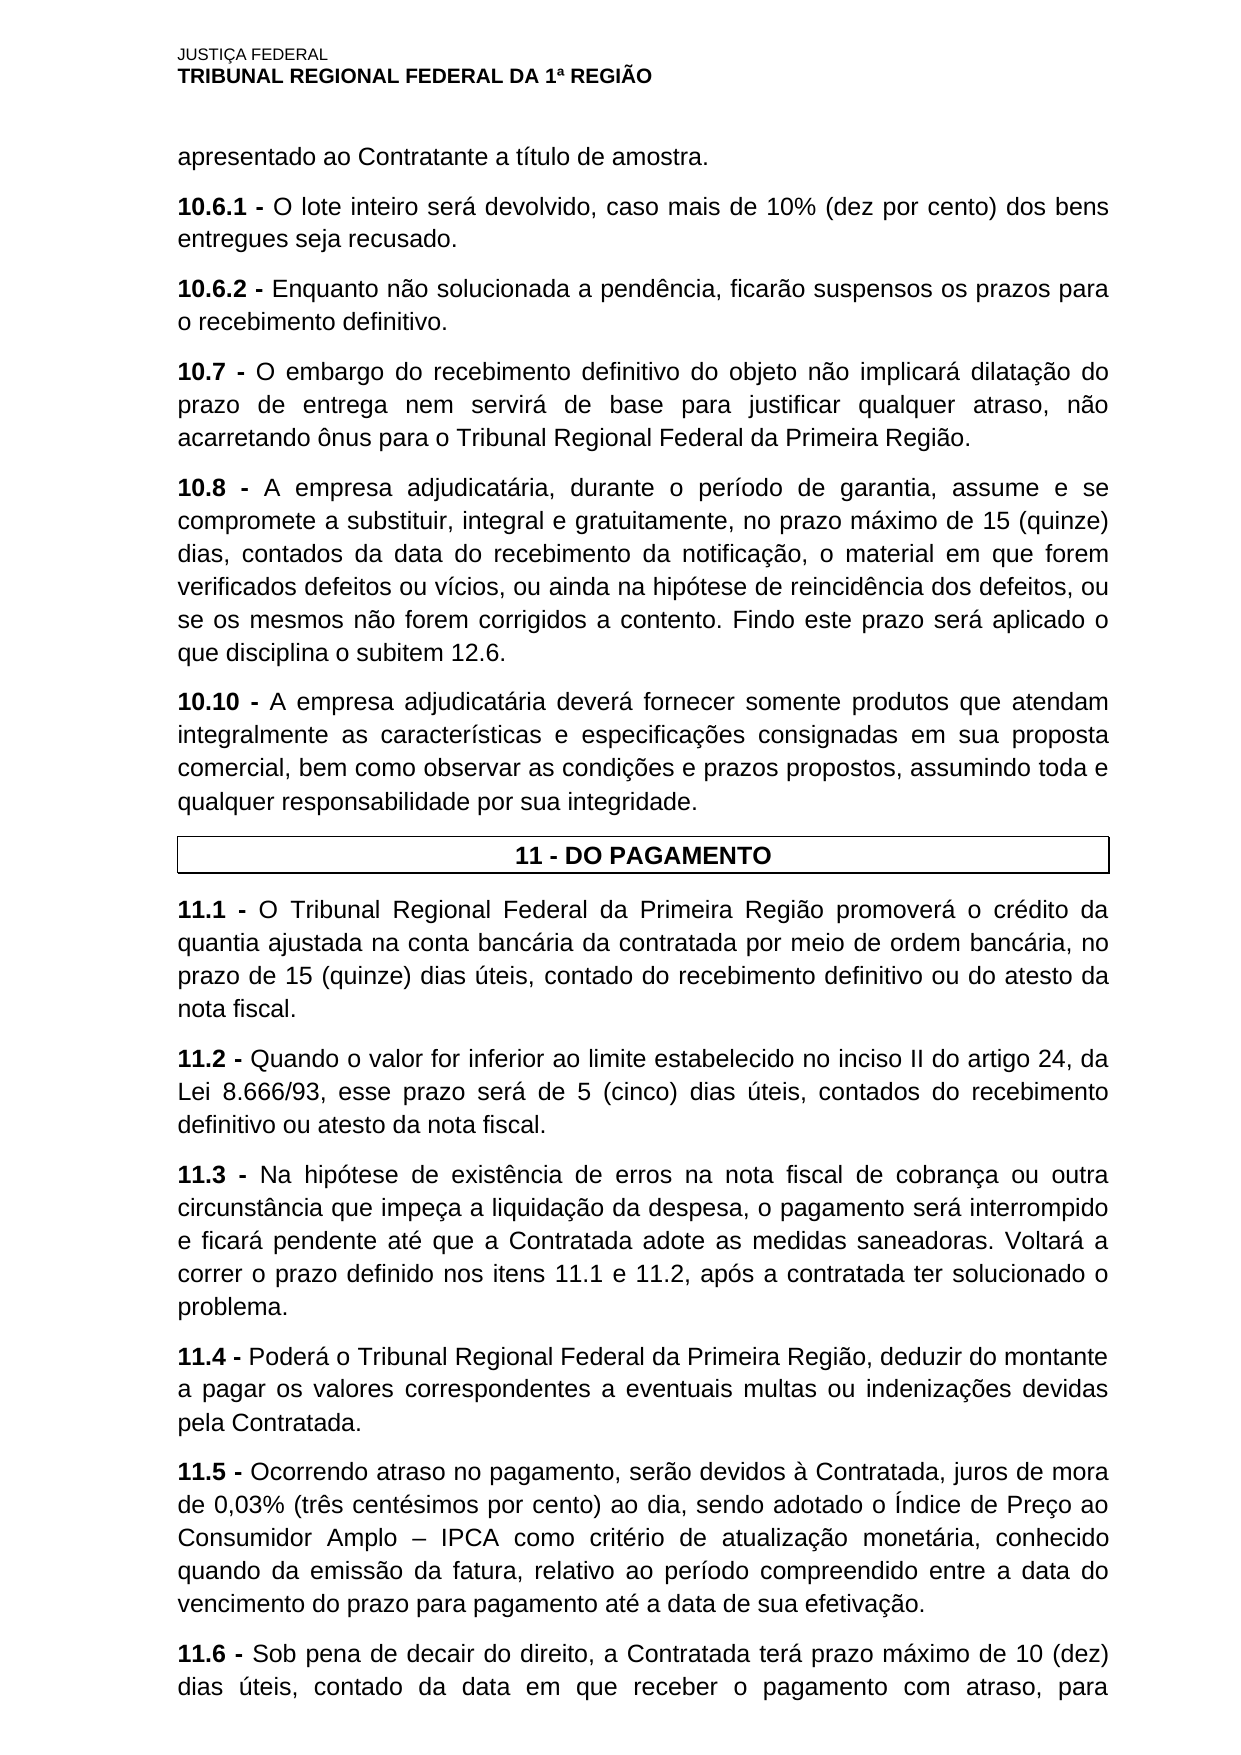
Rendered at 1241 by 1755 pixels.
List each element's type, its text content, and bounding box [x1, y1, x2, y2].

text 11.4 - Poderá o Tribunal Regional Federal da Primeira Região, deduzir do montante a pagar os valores correspondentes a eventuais multas ou indenizações devidas pela Contratada. [177, 1341, 1110, 1436]
text 11.3 - Na hipótese de existência de erros na nota fiscal de cobrança ou outra circunstância que impeça a liquidação da despesa, o pagamento será interrompido e ficará pendente até que a Contratada adote as medidas saneadoras. Voltará a correr o prazo definido nos itens 11.1 e 11.2, após a contratada ter solucionado o problema. [177, 1160, 1110, 1321]
text 11.6 - Sob pena de decair do direito, a Contratada terá prazo máximo de 10 (dez) dias úteis, contado da data em que receber o pagamento com atraso, para [177, 1639, 1110, 1701]
text 10.7 - O embargo do recebimento definitivo do objeto não implicará dilatação do prazo de entrega nem servirá de base para justificar qualquer atraso, não acarretando ônus para o Tribunal Regional Federal da Primeira Região. [177, 357, 1110, 452]
text 10.6.1 - O lote inteiro será devolvido, caso mais de 10% (dez por cento) dos bens entregues seja recusado. [177, 191, 1110, 253]
text 10.6.2 - Enquanto não solucionada a pendência, ficarão suspensos os prazos para o recebimento definitivo. [177, 274, 1110, 336]
text 11.2 - Quando o valor for inferior ao limite estabelecido no inciso II do artigo 24, da Lei 8.666/93, esse prazo será de 5 (cinco) dias úteis, contados do recebimento definitivo ou atesto da nota fiscal. [177, 1044, 1110, 1139]
text 11 - DO PAGAMENTO [178, 837, 1108, 872]
text apresentado ao Contratante a título de amostra. [177, 142, 1110, 171]
text 10.8 - A empresa adjudicatária, durante o período de garantia, assume e se compromete a substituir, integral e gratuitamente, no prazo máximo de 15 (quinze) dias, contados da data do recebimento da notificação, o material em que forem verificados defeitos ou vícios, ou ainda na hipótese de reincidência dos defeitos, ou se os mesmos não forem corrigidos a contento. Findo este prazo será aplicado o que disciplina o subitem 12.6. [177, 473, 1110, 666]
text 10.10 - A empresa adjudicatária deverá fornecer somente produtos que atendam integralmente as características e especificações consignadas em sua proposta comercial, bem como observar as condições e prazos propostos, assumindo toda e qualquer responsabilidade por sua integridade. [177, 687, 1110, 815]
text 11.1 - O Tribunal Regional Federal da Primeira Região promoverá o crédito da quantia ajustada na conta bancária da contratada por meio de ordem bancária, no prazo de 15 (quinze) dias úteis, contado do recebimento definitivo ou do atesto da nota fiscal. [177, 895, 1110, 1023]
text 11.5 - Ocorrendo atraso no pagamento, serão devidos à Contratada, juros de mora de 0,03% (três centésimos por cento) ao dia, sendo adotado o Índice de Preço ao Consumidor Amplo – IPCA como critério de atualização monetária, conhecido quando da emissão da fatura, relativo ao período compreendido entre a data do vencimento do prazo para pagamento até a data de sua efetivação. [177, 1457, 1110, 1618]
